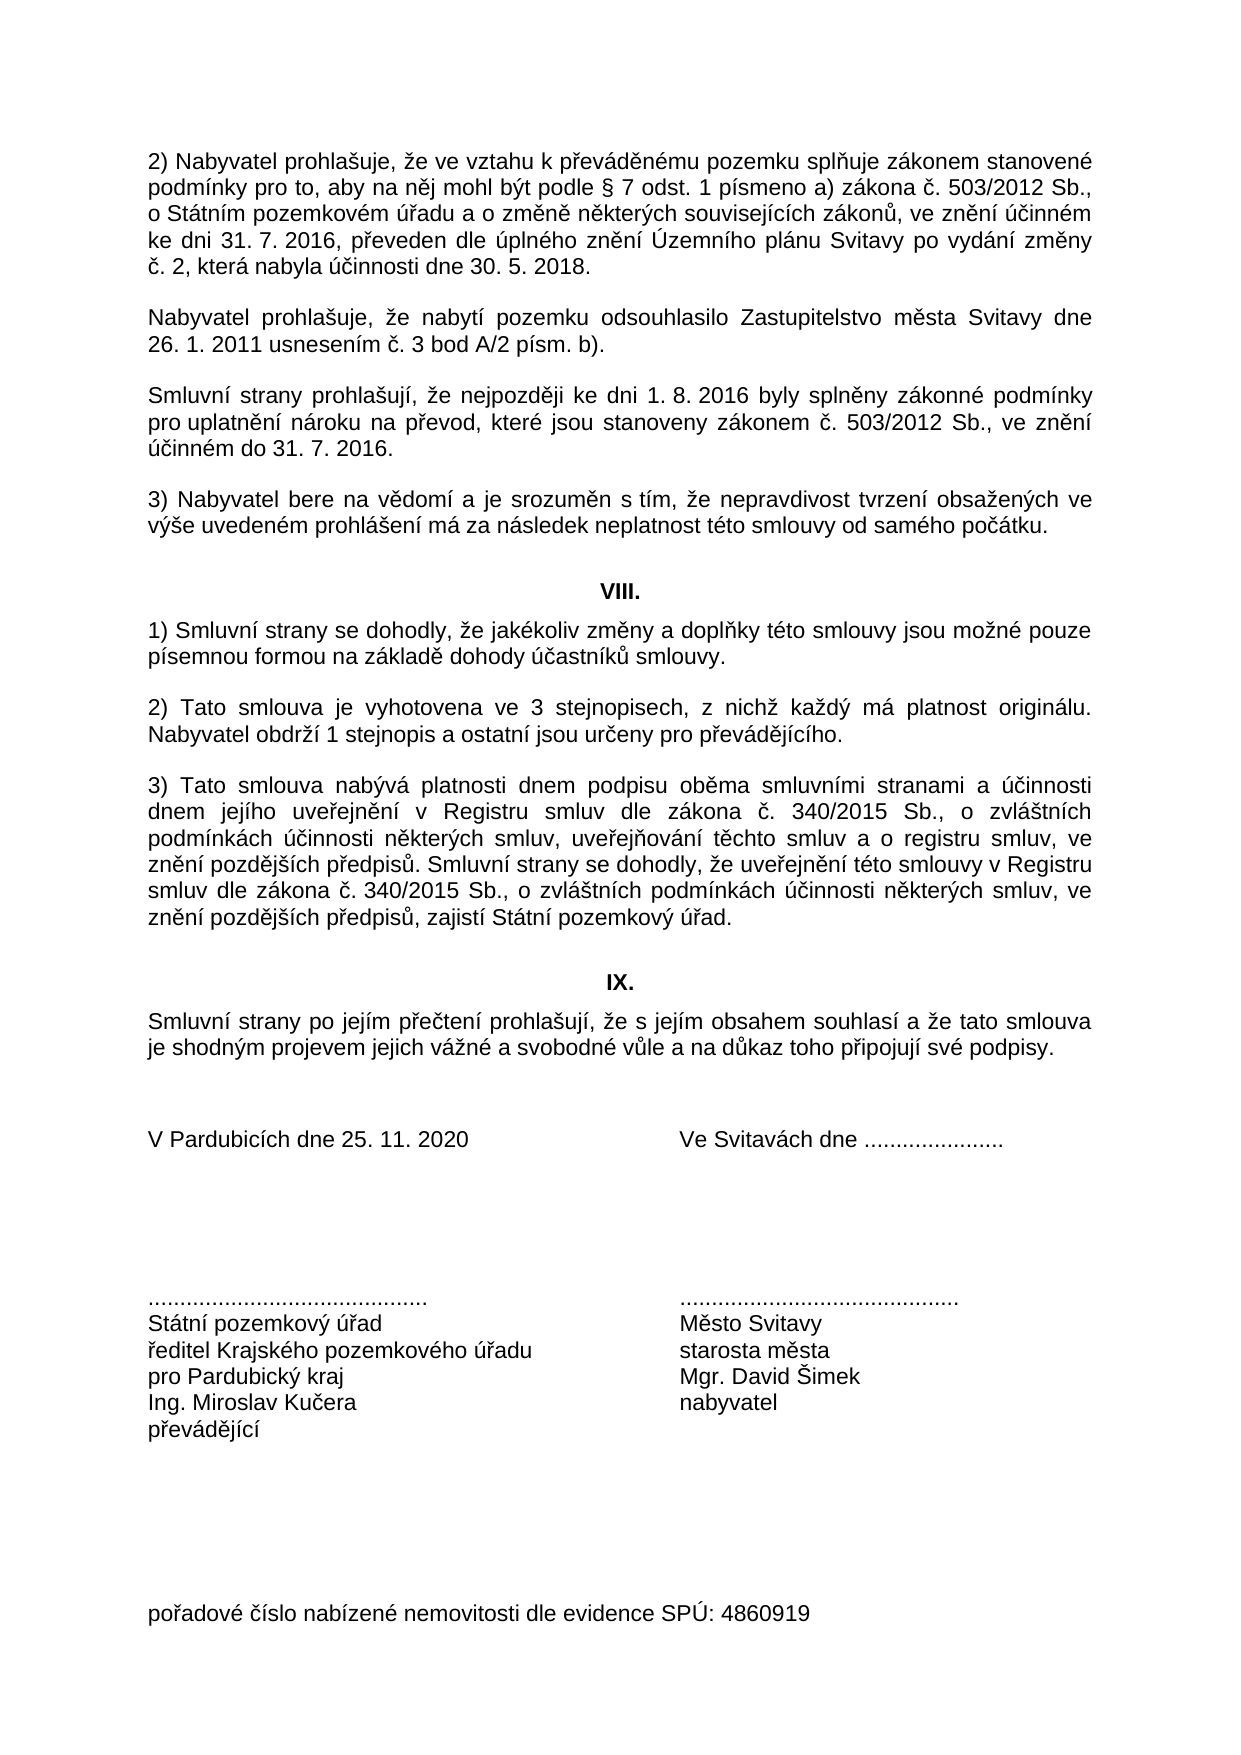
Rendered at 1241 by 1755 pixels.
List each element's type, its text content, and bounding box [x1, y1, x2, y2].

text 3) Nabyvatel bere na vědomí a je srozuměn s tím, že nepravdivost tvrzení obsažených ve výše uvedeném prohlášení má za následek neplatnost této smlouvy od samého počátku. [148, 486, 1093, 539]
text převádějící [148, 1416, 1093, 1442]
text Smluvní strany prohlašují, že nejpozději ke dni 1. 8. 2016 byly splněny zákonné podmínky pro uplatnění nároku na převod, které jsou stanoveny zákonem č. 503/2012 Sb., ve znění účinném do 31. 7. 2016. [148, 382, 1093, 461]
text Nabyvatel prohlašuje, že nabytí pozemku odsouhlasilo Zastupitelstvo města Svitavy dne 26. 1. 2011 usnesením č. 3 bod A/2 písm. b). [148, 304, 1093, 357]
text V Pardubicích dne 25. 11. 2020 Ve Svitavách dne ...................... [148, 1126, 1093, 1152]
text pro Pardubický kraj Mgr. David Šimek [148, 1363, 1093, 1389]
text ředitel Krajského pozemkového úřadu starosta města [148, 1337, 1093, 1363]
text VIII. [148, 578, 1093, 604]
text 2) Tato smlouva je vyhotovena ve 3 stejnopisech, z nichž každý má platnost originálu. Nabyvatel obdrží 1 stejnopis a ostatní jsou určeny pro převádějícího. [148, 694, 1093, 747]
text 1) Smluvní strany se dohodly, že jakékoliv změny a doplňky této smlouvy jsou možné pouze písemnou formou na základě dohody účastníků smlouvy. [148, 617, 1093, 669]
text pořadové číslo nabízené nemovitosti dle evidence SPÚ: 4860919 [148, 1600, 1093, 1651]
text 2) Nabyvatel prohlašuje, že ve vztahu k převáděnému pozemku splňuje zákonem stanovené podmínky pro to, aby na něj mohl být podle § 7 odst. 1 písmeno a) zákona č. 503/2012 Sb., o Státním pozemkovém úřadu a o změně některých souvisejících zákonů, ve znění účinném ke dni 31. 7. 2016, převeden dle úplného znění Územního plánu Svitavy po vydání změny č. 2, která nabyla účinnosti dne 30. 5. 2018. [148, 148, 1093, 279]
text Ing. Miroslav Kučera nabyvatel [148, 1389, 1093, 1416]
text Státní pozemkový úřad Město Svitavy [148, 1310, 1093, 1337]
text Smluvní strany po jejím přečtení prohlašují, že s jejím obsahem souhlasí a že tato smlouva je shodným projevem jejich vážné a svobodné vůle a na důkaz toho připojují své podpisy. [148, 1008, 1093, 1061]
text ............................................ ............................................ [148, 1284, 1093, 1310]
text 3) Tato smlouva nabývá platnosti dnem podpisu oběma smluvními stranami a účinnosti dnem jejího uveřejnění v Registru smluv dle zákona č. 340/2015 Sb., o zvláštních podmínkách účinnosti některých smluv, uveřejňování těchto smluv a o registru smluv, ve znění pozdějších předpisů. Smluvní strany se dohodly, že uveřejnění této smlouvy v Registru smluv dle zákona č. 340/2015 Sb., o zvláštních podmínkách účinnosti některých smluv, ve znění pozdějších předpisů, zajistí Státní pozemkový úřad. [148, 772, 1093, 930]
text IX. [148, 969, 1093, 995]
